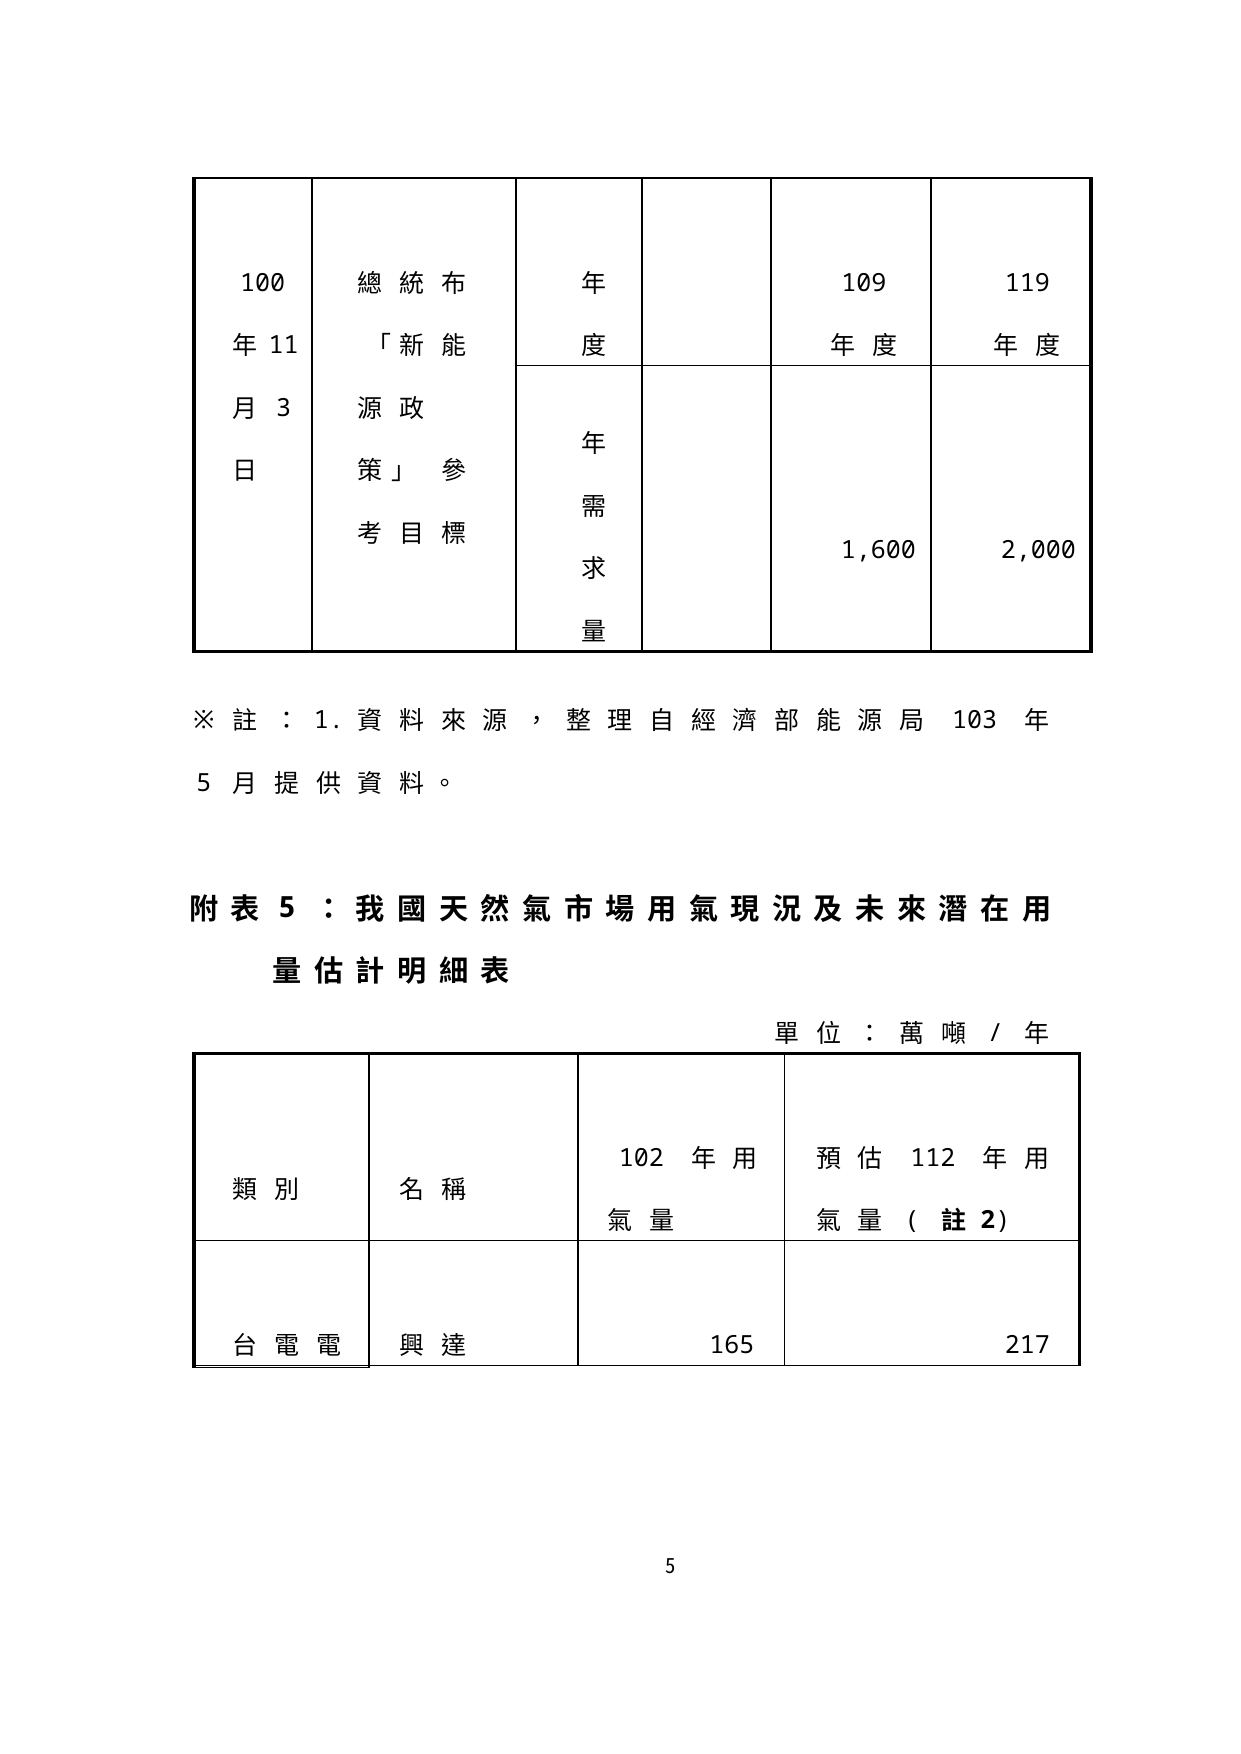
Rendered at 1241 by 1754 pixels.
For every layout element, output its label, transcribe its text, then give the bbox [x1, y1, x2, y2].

table_cell 165 [579, 1241, 784, 1365]
table_cell 217 [785, 1241, 1078, 1365]
table_cell 台電電 [196, 1241, 368, 1365]
table_cell 1,600 [772, 366, 930, 650]
table_cell 興達 [370, 1241, 577, 1365]
table_cell [643, 179, 770, 365]
table_cell 100年11月3日 [196, 179, 311, 650]
table_cell 總統布「新能源政策」參考目標 [313, 179, 515, 650]
table_cell [643, 366, 770, 650]
table_cell 109年度 [772, 179, 930, 365]
table_header 類別 [196, 1055, 368, 1240]
text 附表5：我國天然氣市場用氣現況及未來潛在用量估計明細表 [183, 865, 1058, 990]
table_header 預估112年用氣量(註2) [785, 1055, 1078, 1240]
table_header 名稱 [370, 1055, 577, 1240]
table_header 102年用氣量 [579, 1055, 784, 1240]
table_cell 年需求量 [517, 366, 641, 650]
table_cell 年度 [517, 179, 641, 365]
table_cell 2,000 [932, 366, 1089, 650]
text 單位：萬噸/年 [242, 990, 1058, 1052]
table_cell 119年度 [932, 179, 1089, 365]
text ※註：1.資料來源，整理自經濟部能源局103年5月提供資料。 [183, 677, 1058, 802]
